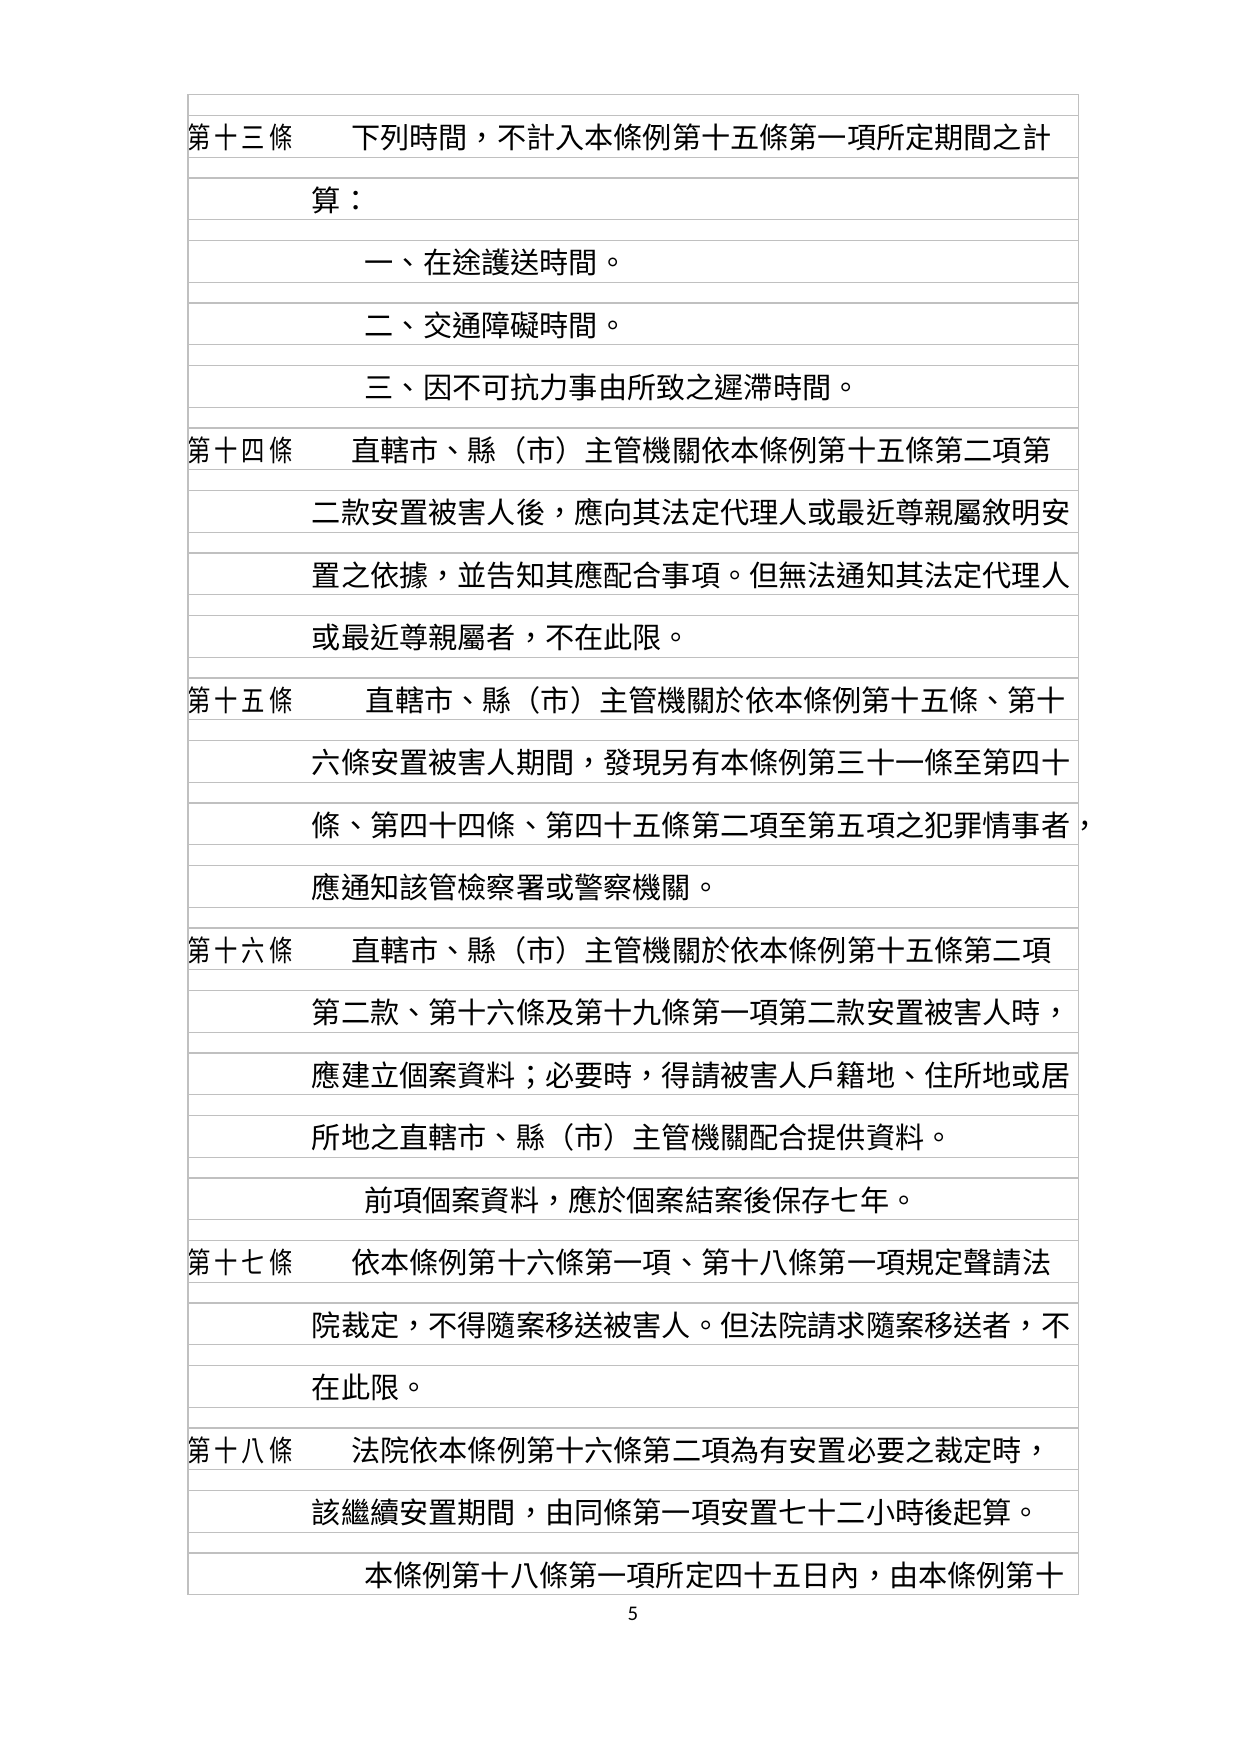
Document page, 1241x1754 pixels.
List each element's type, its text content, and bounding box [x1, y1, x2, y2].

text [364, 345, 1078, 365]
text 本條例第十八條第一項所定四十五日內，由本條例第十 [306, 1554, 1078, 1594]
text 第十五條 直轄市、縣（市）主管機關於依本條例第十五條、第十六條安置被害人期間，發現另有本條例第三十一條至第四十條、第四十四條、第四十五條第二項至第五項之犯罪情事者，應通知該管檢察署或警察機關。 [189, 783, 1078, 802]
text [189, 470, 1078, 490]
text 二款安置被害人後，應向其法定代理人或最近尊親屬敘明安 [189, 491, 1078, 532]
text [189, 1345, 1078, 1365]
text 第十五條 直轄市、縣（市）主管機關於依本條例第十五條、第十六條安置被害人期間，發現另有本條例第三十一條至第四十條、第四十四條、第四十五條第二項至第五項之犯罪情事者，應通知該管檢察署或警察機關。 [189, 866, 1078, 907]
text [189, 533, 1078, 552]
text [189, 1470, 1078, 1490]
text [189, 1408, 1078, 1427]
text 二、交通障礙時間。 [364, 304, 1078, 344]
text 三、因不可抗力事由所致之遲滯時間。 [364, 366, 1078, 407]
text 在此限。 [189, 1366, 1078, 1407]
text 第十五條 直轄市、縣（市）主管機關於依本條例第十五條、第十六條安置被害人期間，發現另有本條例第三十一條至第四十條、第四十四條、第四十五條第二項至第五項之犯罪情事者，應通知該管檢察署或警察機關。 [189, 845, 1078, 865]
text [306, 1158, 1078, 1177]
text [189, 408, 1078, 427]
text 應建立個案資料；必要時，得請被害人戶籍地、住所地或居 [189, 1054, 1078, 1094]
text [189, 1033, 1078, 1052]
text [189, 595, 1078, 615]
text [189, 970, 1078, 990]
text 該繼續安置期間，由同條第一項安置七十二小時後起算。 [189, 1491, 1078, 1532]
text 置之依據，並告知其應配合事項。但無法通知其法定代理人 [189, 554, 1078, 594]
text 第十三條 下列時間，不計入本條例第十五條第一項所定期間之計 [189, 116, 1078, 157]
text [189, 158, 1078, 177]
text 第十七條 依本條例第十六條第一項、第十八條第一項規定聲請法 [189, 1241, 1078, 1282]
text [364, 220, 1078, 240]
text [189, 908, 1078, 927]
text 第十五條 直轄市、縣（市）主管機關於依本條例第十五條、第十六條安置被害人期間，發現另有本條例第三十一條至第四十條、第四十四條、第四十五條第二項至第五項之犯罪情事者，應通知該管檢察署或警察機關。 [189, 658, 1078, 677]
text [189, 1283, 1078, 1302]
text [364, 283, 1078, 302]
text 第十八條 法院依本條例第十六條第二項為有安置必要之裁定時， [189, 1429, 1078, 1469]
text 第十六條 直轄市、縣（市）主管機關於依本條例第十五條第二項 [189, 929, 1078, 969]
text 第十五條 直轄市、縣（市）主管機關於依本條例第十五條、第十六條安置被害人期間，發現另有本條例第三十一條至第四十條、第四十四條、第四十五條第二項至第五項之犯罪情事者，應通知該管檢察署或警察機關。 [189, 804, 1078, 844]
text 第二款、第十六條及第十九條第一項第二款安置被害人時， [189, 991, 1078, 1032]
text 所地之直轄市、縣（市）主管機關配合提供資料。 [189, 1116, 1078, 1157]
text 前項個案資料，應於個案結案後保存七年。 [306, 1179, 1078, 1219]
text 第十五條 直轄市、縣（市）主管機關於依本條例第十五條、第十六條安置被害人期間，發現另有本條例第三十一條至第四十條、第四十四條、第四十五條第二項至第五項之犯罪情事者，應通知該管檢察署或警察機關。 [189, 720, 1078, 740]
text 或最近尊親屬者，不在此限。 [189, 616, 1078, 657]
text 算： [189, 179, 1078, 219]
text [189, 1095, 1078, 1115]
text [189, 1220, 1078, 1240]
text 一、在途護送時間。 [364, 241, 1078, 282]
text 院裁定，不得隨案移送被害人。但法院請求隨案移送者，不 [189, 1304, 1078, 1344]
text [306, 1533, 1078, 1552]
text [189, 95, 1078, 115]
text 第十五條 直轄市、縣（市）主管機關於依本條例第十五條、第十六條安置被害人期間，發現另有本條例第三十一條至第四十條、第四十四條、第四十五條第二項至第五項之犯罪情事者，應通知該管檢察署或警察機關。 [189, 741, 1078, 782]
text 第十五條 直轄市、縣（市）主管機關於依本條例第十五條、第十六條安置被害人期間，發現另有本條例第三十一條至第四十條、第四十四條、第四十五條第二項至第五項之犯罪情事者，應通知該管檢察署或警察機關。 [189, 679, 1078, 719]
text 第十四條 直轄市、縣（市）主管機關依本條例第十五條第二項第 [189, 429, 1078, 469]
